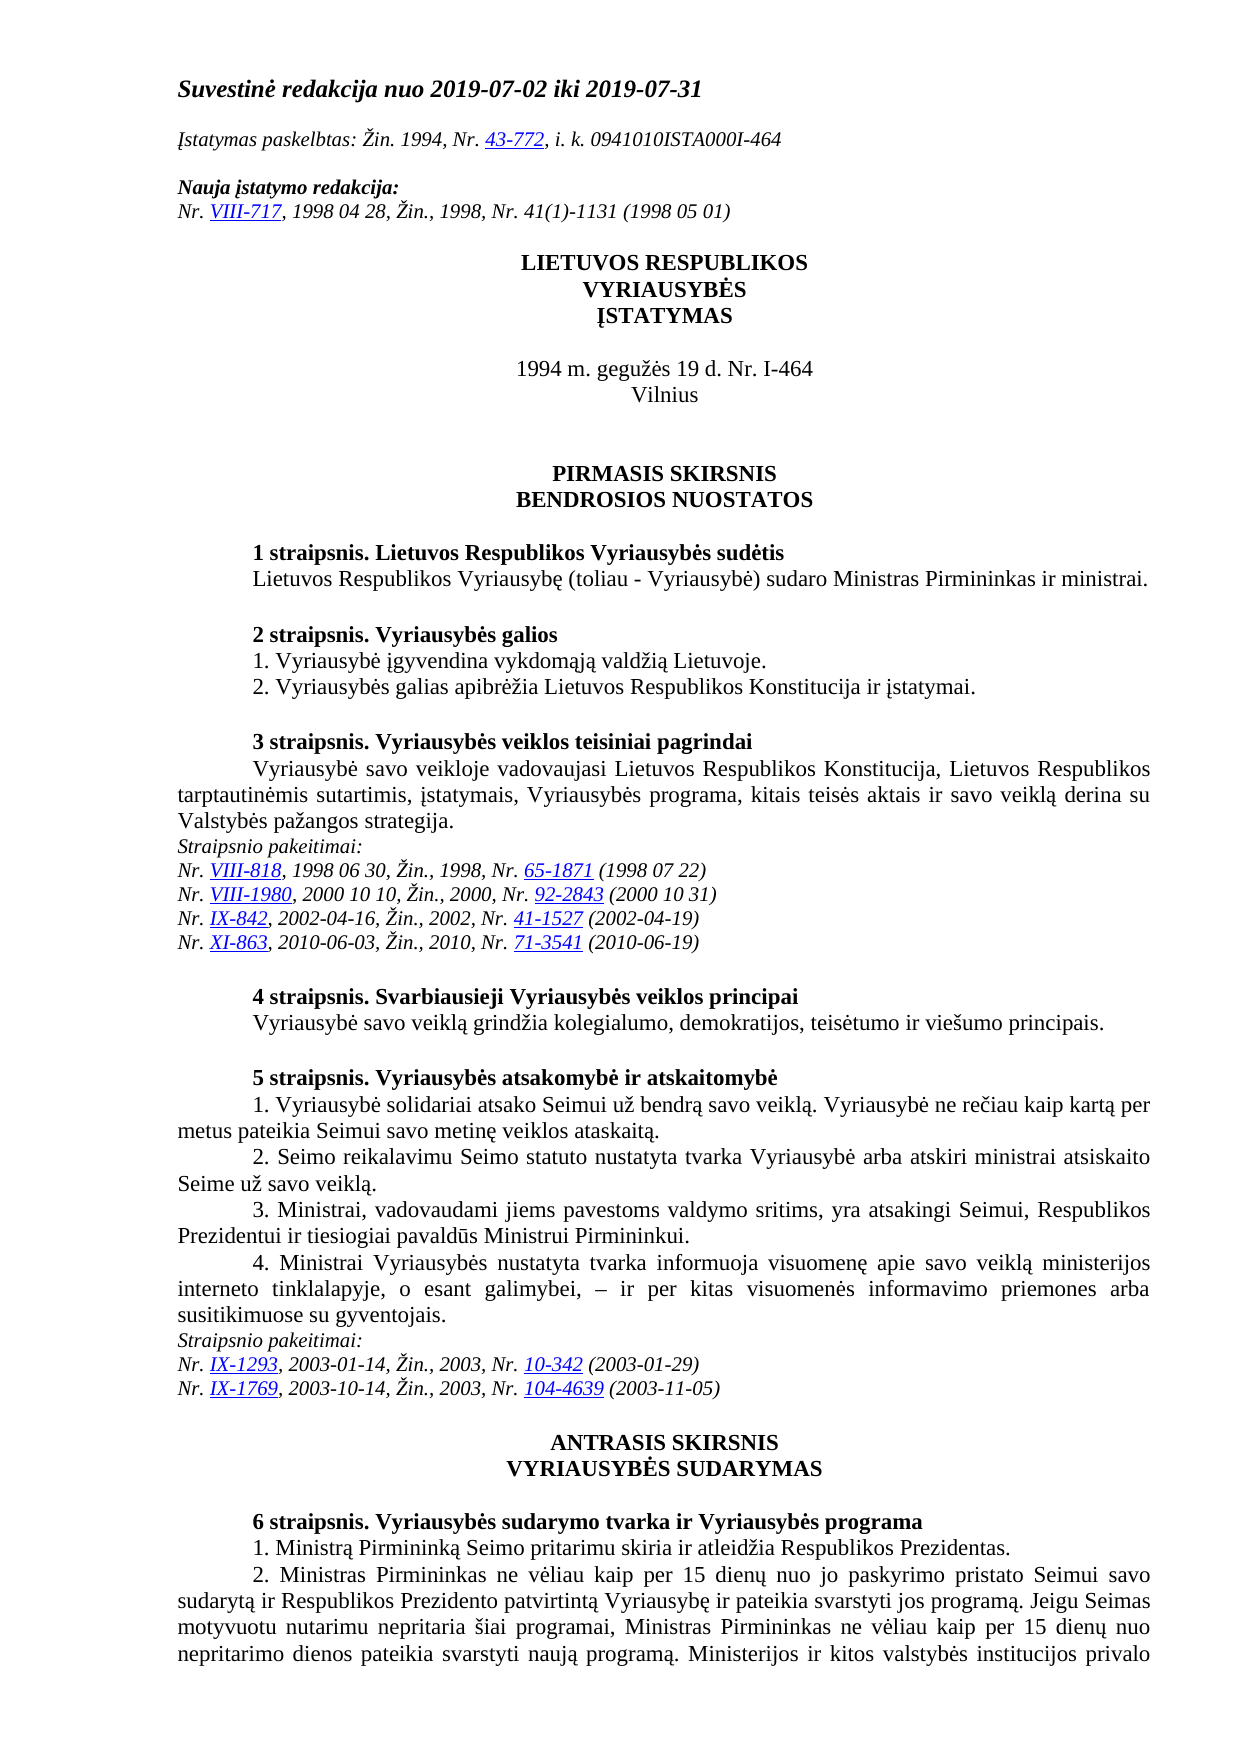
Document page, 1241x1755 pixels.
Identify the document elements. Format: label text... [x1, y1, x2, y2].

text 1. Vyriausybė solidariai atsako Seimui už bendrą savo veiklą. Vyriausybė ne rečiau kaip kartą per metus pateikia Seimui savo metinę veiklos ataskaitą. [177, 1091, 1152, 1143]
text Nr. VIII-818, 1998 06 30, Žin., 1998, Nr. 65-1871 (1998 07 22) [177, 858, 1152, 882]
text Nr. IX-1769, 2003-10-14, Žin., 2003, Nr. 104-4639 (2003-11-05) [177, 1376, 1152, 1400]
text Nauja įstatymo redakcija: [177, 175, 1152, 199]
text Nr. VIII-717, 1998 04 28, Žin., 1998, Nr. 41(1)-1131 (1998 05 01) [177, 199, 1152, 223]
text 4 straipsnis. Svarbiausieji Vyriausybės veiklos principai [177, 983, 1152, 1009]
text 1 straipsnis. Lietuvos Respublikos Vyriausybės sudėtis [177, 539, 1152, 566]
text VYRIAUSYBĖS SUDARYMAS [177, 1455, 1152, 1482]
text Vyriausybė savo veikloje vadovaujasi Lietuvos Respublikos Konstitucija, Lietuvos Respublikos tarptautinėmis sutartimis, įstatymais, Vyriausybės programa, kitais teisės aktais ir savo veiklą derina su Valstybės pažangos strategija. [177, 755, 1152, 834]
text 2 straipsnis. Vyriausybės galios [177, 621, 1152, 647]
text Nr. XI-863, 2010-06-03, Žin., 2010, Nr. 71-3541 (2010-06-19) [177, 930, 1152, 954]
text 1. Ministrą Pirmininką Seimo pritarimu skiria ir atleidžia Respublikos Prezidentas. [177, 1534, 1152, 1561]
text Įstatymas paskelbtas: Žin. 1994, Nr. 43-772, i. k. 0941010ISTA000I-464 [177, 127, 1152, 151]
text 2. Seimo reikalavimu Seimo statuto nustatyta tvarka Vyriausybė arba atskiri ministrai atsiskaito Seime už savo veiklą. [177, 1143, 1152, 1196]
text AntrasIS skirsnis [177, 1429, 1152, 1455]
text BENDROSIOS NUOSTATOS [177, 486, 1152, 513]
text Nr. IX-842, 2002-04-16, Žin., 2002, Nr. 41-1527 (2002-04-19) [177, 906, 1152, 930]
text 1. Vyriausybė įgyvendina vykdomąją valdžią Lietuvoje. [177, 647, 1152, 673]
text LIETUVOS RESPUBLIKOS VYRIAUSYBĖS ĮSTATYMAS [177, 249, 1152, 328]
text 5 straipsnis. Vyriausybės atsakomybė ir atskaitomybė [177, 1064, 1152, 1091]
text 2. Ministras Pirmininkas ne vėliau kaip per 15 dienų nuo jo paskyrimo pristato Seimui savo sudarytą ir Respublikos Prezidento patvirtintą Vyriausybę ir pateikia svarstyti jos programą. Jeigu Seimas motyvuotu nutarimu nepritaria šiai programai, Ministras Pirmininkas ne vėliau kaip per 15 dienų nuo nepritarimo dienos pateikia svarstyti naują programą. Ministerijos ir kitos valstybės institucijos privalo [177, 1561, 1152, 1666]
text 1994 m. gegužės 19 d. Nr. I-464 [177, 355, 1152, 381]
text Lietuvos Respublikos Vyriausybę (toliau - Vyriausybė) sudaro Ministras Pirmininkas ir ministrai. [177, 566, 1152, 592]
text Vilnius [177, 381, 1152, 407]
text 3. Ministrai, vadovaudami jiems pavestoms valdymo sritims, yra atsakingi Seimui, Respublikos Prezidentui ir tiesiogiai pavaldūs Ministrui Pirmininkui. [177, 1196, 1152, 1249]
text Vyriausybė savo veiklą grindžia kolegialumo, demokratijos, teisėtumo ir viešumo principais. [177, 1009, 1152, 1036]
text Straipsnio pakeitimai: [177, 1328, 1152, 1352]
text Straipsnio pakeitimai: [177, 834, 1152, 858]
text Nr. IX-1293, 2003-01-14, Žin., 2003, Nr. 10-342 (2003-01-29) [177, 1352, 1152, 1376]
text PirmasIS skirsnis [177, 460, 1152, 486]
text 6 straipsnis. Vyriausybės sudarymo tvarka ir Vyriausybės programa [177, 1508, 1152, 1534]
text 2. Vyriausybės galias apibrėžia Lietuvos Respublikos Konstitucija ir įstatymai. [177, 673, 1152, 700]
text Suvestinė redakcija nuo 2019-07-02 iki 2019-07-31 [177, 74, 1152, 103]
text 3 straipsnis. Vyriausybės veiklos teisiniai pagrindai [177, 728, 1152, 755]
text 4. Ministrai Vyriausybės nustatyta tvarka informuoja visuomenę apie savo veiklą ministerijos interneto tinklalapyje, o esant galimybei, – ir per kitas visuomenės informavimo priemones arba susitikimuose su gyventojais. [177, 1249, 1152, 1328]
text Nr. VIII-1980, 2000 10 10, Žin., 2000, Nr. 92-2843 (2000 10 31) [177, 882, 1152, 906]
